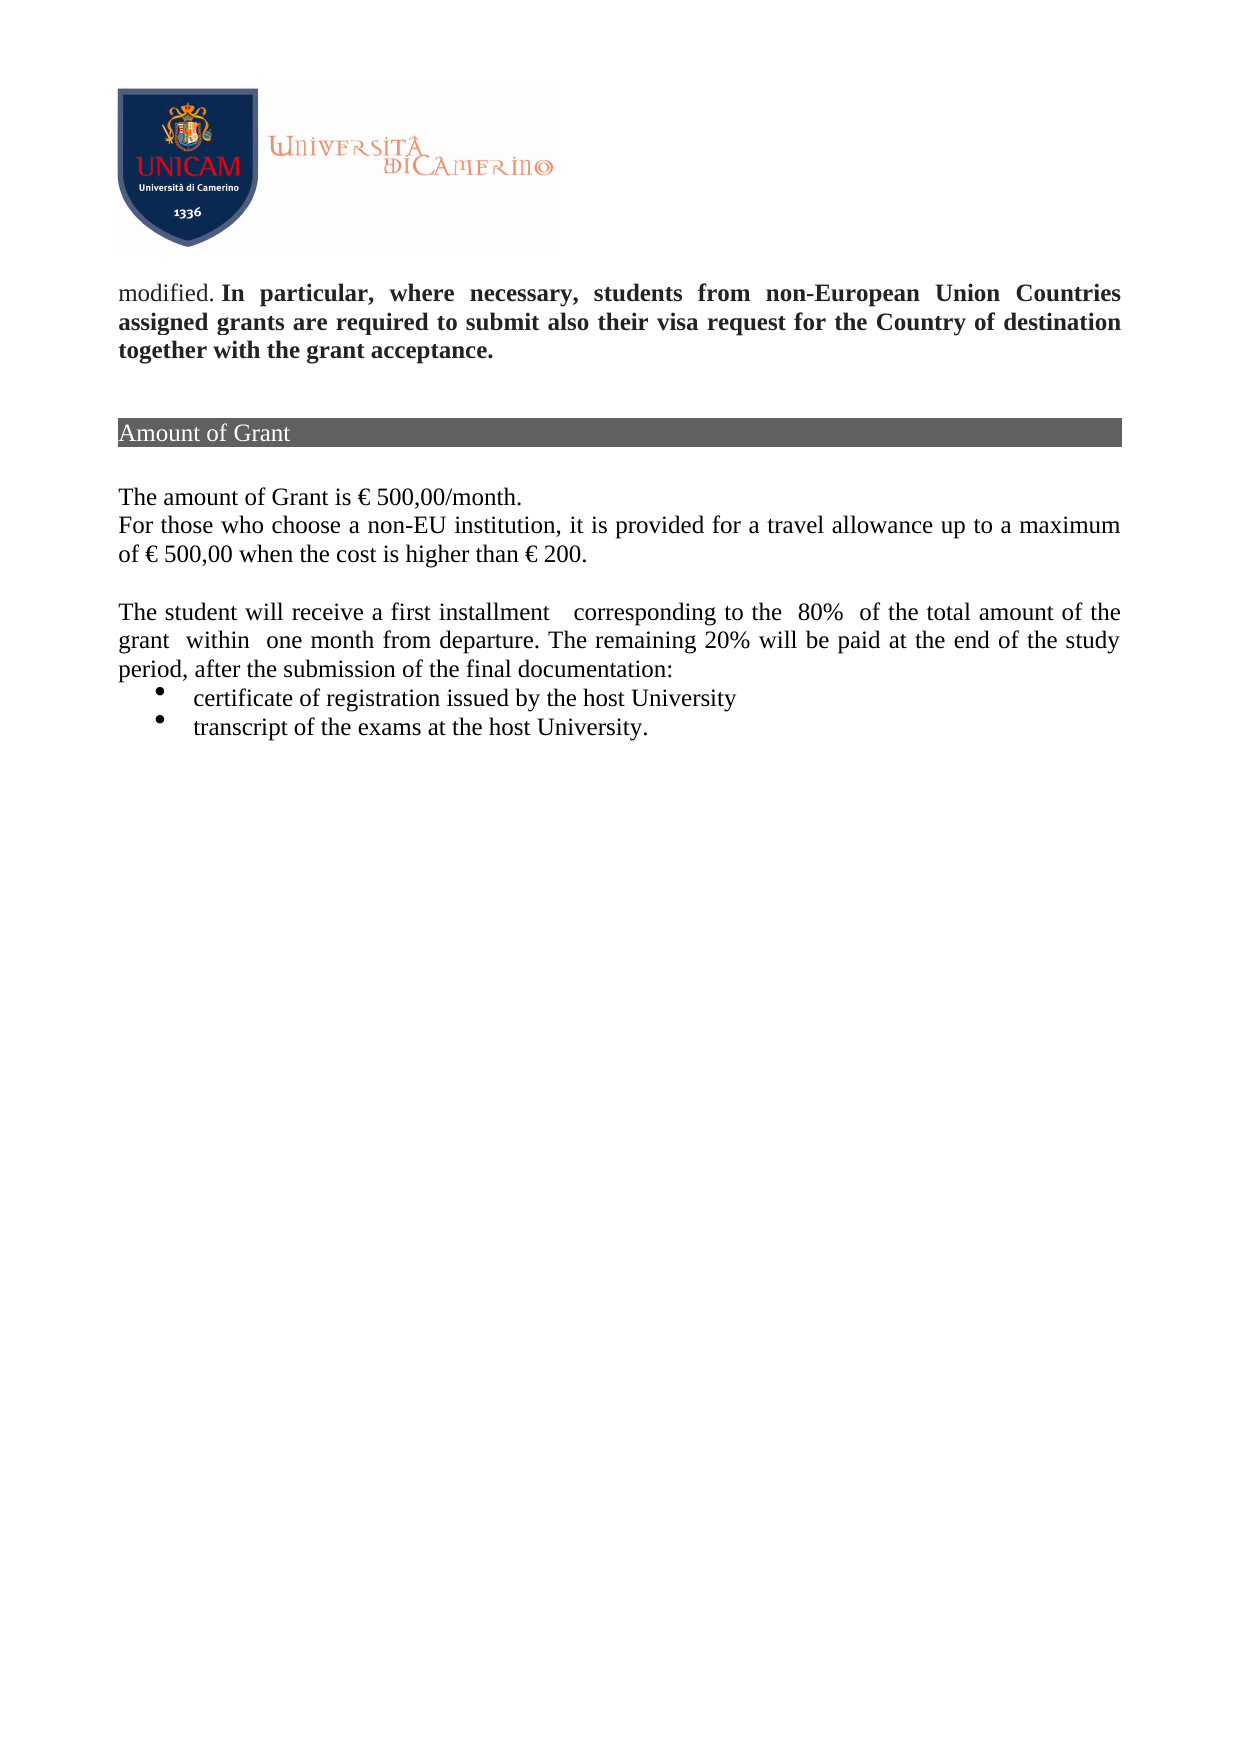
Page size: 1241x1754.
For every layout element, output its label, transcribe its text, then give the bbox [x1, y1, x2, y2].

list certificate of registration issued by the host University [156, 683, 1122, 712]
subtitle Amount of Grant [118, 418, 1122, 447]
text The amount of Grant is € 500,00/month. [118, 482, 1122, 510]
list transcript of the exams at the host University. [156, 712, 1122, 740]
text For those who choose a non-EU institution, it is provided for a travel allowance up to a maximum of € 500,00 when the cost is higher than € 200. [118, 510, 1122, 568]
text The student will receive a first installment corresponding to the 80% of the total amount of the grant within one month from departure. The remaining 20% will be paid at the end of the study period, after the submission of the final documentation: [118, 568, 1122, 683]
text modified. In particular, where necessary, students from non-European Union Countries assigned grants are required to submit also their visa request for the Country of destination together with the grant acceptance. [118, 278, 1122, 364]
